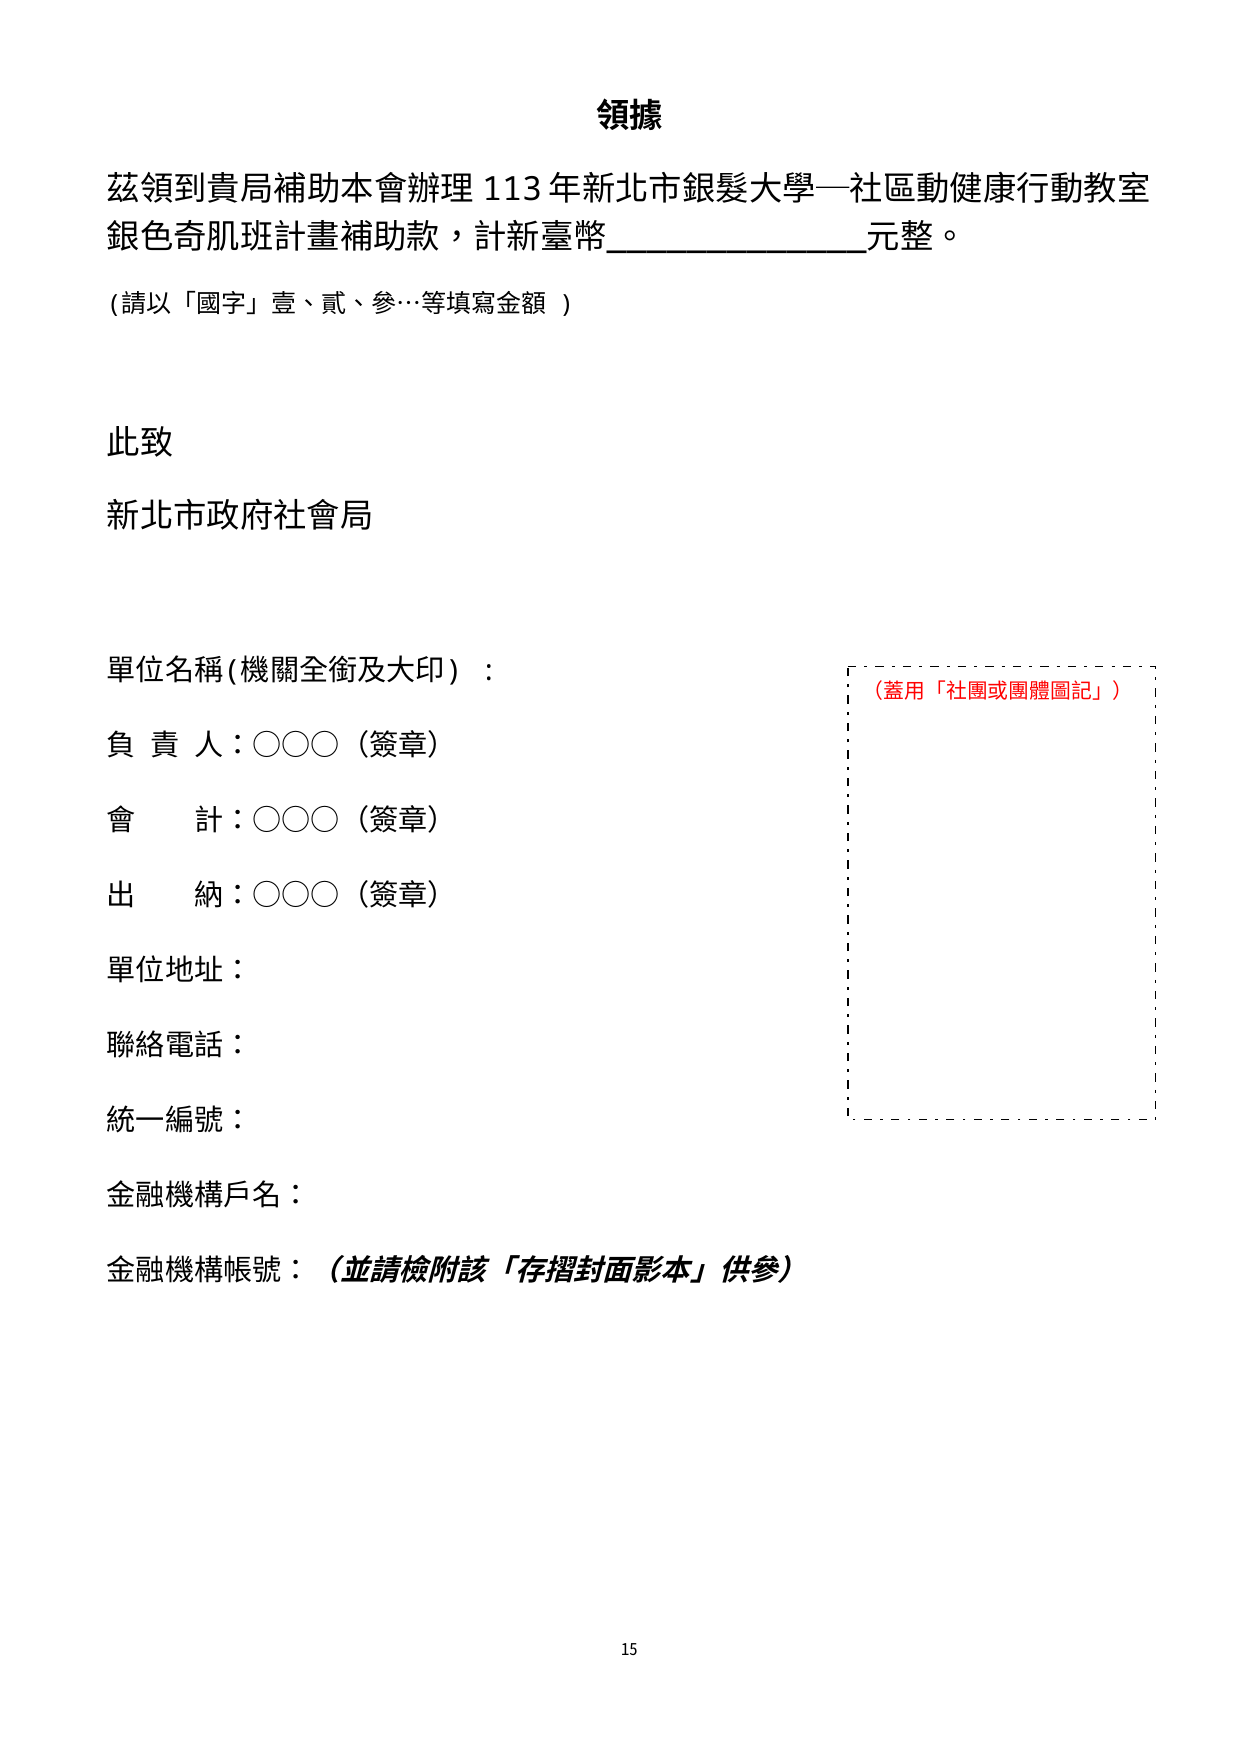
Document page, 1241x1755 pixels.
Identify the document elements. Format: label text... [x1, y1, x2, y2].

text 金融機構帳號：（並請檢附該「存摺封面影本」供參） [106, 1214, 1152, 1289]
text 負 責 人：○○○（簽章） [106, 689, 1152, 764]
text 金融機構戶名： [106, 1139, 1152, 1214]
text 出 納：○○○（簽章） [106, 839, 1152, 914]
text 茲領到貴局補助本會辦理113年新北市銀髮大學─社區動健康行動教室銀色奇肌班計畫補助款，計新臺幣_____________元整。 [106, 162, 1152, 259]
text 聯絡電話： [106, 989, 1152, 1064]
text 單位名稱(機關全銜及大印) : [106, 614, 1152, 689]
text 會 計：○○○（簽章） [106, 764, 1152, 839]
text 此致 [106, 415, 1152, 464]
text (請以「國字」壹、貳、參…等填寫金額 ) [106, 284, 1152, 320]
text 新北市政府社會局 [106, 489, 1152, 537]
text 領據 [106, 89, 1152, 137]
text 單位地址： [106, 914, 1152, 989]
text 統一編號： [106, 1064, 1152, 1139]
